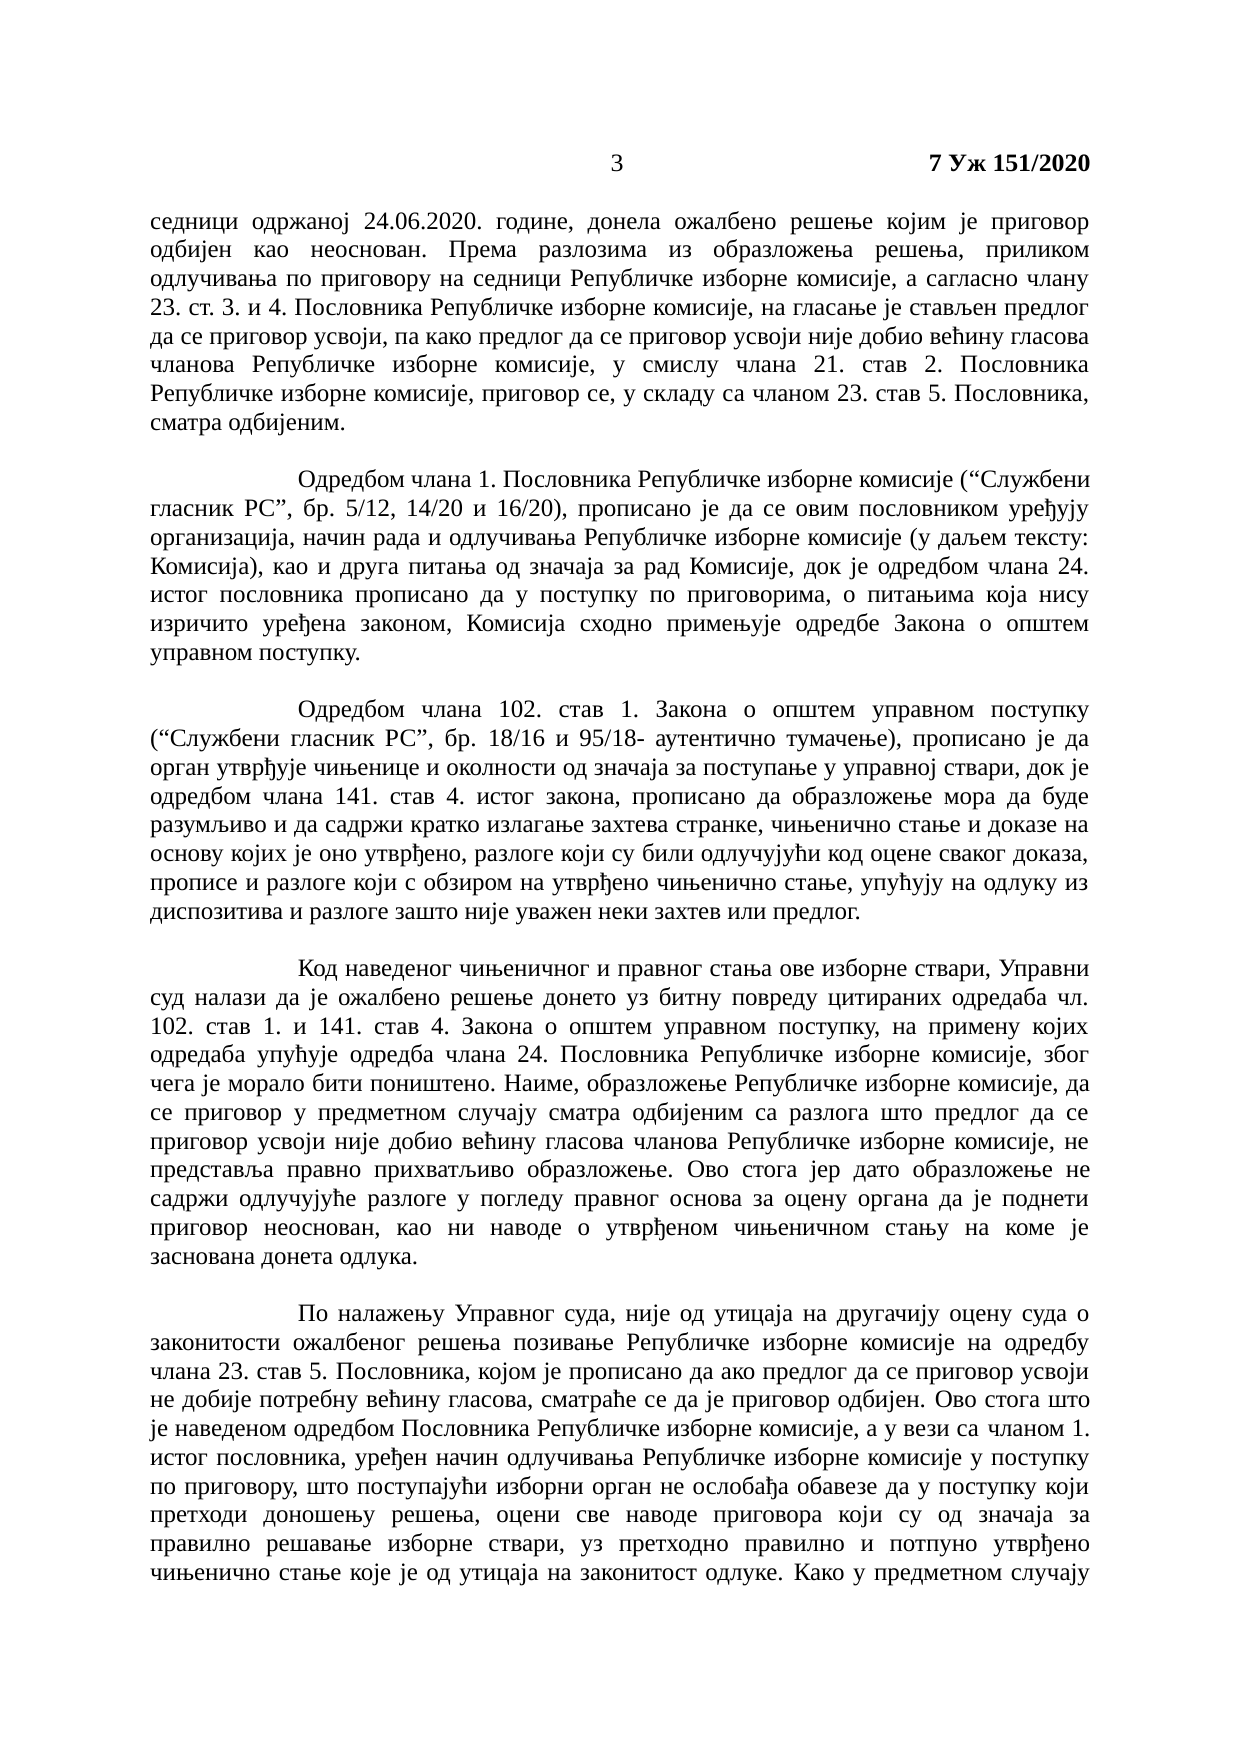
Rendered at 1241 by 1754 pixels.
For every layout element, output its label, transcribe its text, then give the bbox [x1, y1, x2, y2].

text Код наведеног чињеничног и правног стања ове изборне ствари, Управни суд налази да је ожалбено решење донето уз битну повреду цитираних одредаба чл. 102. став 1. и 141. став 4. Закона о општем управном поступку, на примену којих одредаба упућује одредба члана 24. Пословника Републичке изборне комисије, због чега је морало бити поништено. Наиме, образложење Републичке изборне комисије, да се приговор у предметном случају сматра одбијеним са разлога што предлог да се приговор усвоји није добио већину гласова чланова Републичке изборне комисије, не представља правно прихватљиво образложење. Ово стога јер дато образложење не садржи одлучујуће разлоге у погледу правног основа за оцену органа да је поднети приговор неоснован, као ни наводе о утврђеном чињеничном стању на коме је заснована донета одлука. [150, 953, 1090, 1269]
text Одредбом члана 102. став 1. Закона о општем управном поступку (“Службени гласник РС”, бр. 18/16 и 95/18- аутентично тумачење), прописано је да орган утврђује чињенице и околности од значаја за поступање у управној ствари, док је одредбом члана 141. став 4. истог закона, прописано да образложење мора да буде разумљиво и да садржи кратко излагање захтева странке, чињенично стање и доказе на основу којих је оно утврђено, разлоге који су били одлучујући код оцене сваког доказа, прописе и разлоге који с обзиром на утврђено чињенично стање, упућују на одлуку из диспозитива и разлоге зашто није уважен неки захтев или предлог. [150, 694, 1090, 924]
text седници одржаној 24.06.2020. године, донела ожалбено решење којим је приговор одбијен као неоснован. Према разлозима из образложења решења, приликом одлучивања по приговору на седници Републичке изборне комисије, а сагласно члану 23. ст. 3. и 4. Пословника Републичке изборне комисије, на гласање је стављен предлог да се приговор усвоји, па како предлог да се приговор усвоји није добио већину гласова чланова Републичке изборне комисије, у смислу члана 21. став 2. Пословника Републичке изборне комисије, приговор се, у складу са чланом 23. став 5. Пословника, сматра одбијеним. [150, 206, 1090, 436]
text По налажењу Управног суда, није од утицаја на другачију оцену суда о законитости ожалбеног решења позивање Републичке изборне комисије на одредбу члана 23. став 5. Пословника, којом је прописано да ако предлог да се приговор усвоји не добије потребну већину гласова, сматраће се да је приговор одбијен. Ово стога што је наведеном одредбом Пословника Републичке изборне комисије, а у вези са чланом 1. истог пословника, уређен начин одлучивања Републичке изборне комисије у поступку по приговору, што поступајући изборни орган не ослобађа обавезе да у поступку који претходи доношењу решења, оцени све наводе приговора који су од значаја за правилно решавање изборне ствари, уз претходно правилно и потпуно утврђено чињенично стање које је од утицаја на законитост одлуке. Како у предметном случају [150, 1298, 1090, 1586]
text Одредбом члана 1. Пословника Републичке изборне комисије (“Службени гласник РС”, бр. 5/12, 14/20 и 16/20), прописано је да се овим пословником уређују организација, начин рада и одлучивања Републичке изборне комисије (у даљем тексту: Комисија), као и друга питања од значаја за рад Комисије, док је одредбом члана 24. истог пословника прописано да у поступку по приговорима, о питањима која нису изричито уређена законом, Комисија сходно примењује одредбе Закона о општем управном поступку. [150, 464, 1090, 666]
